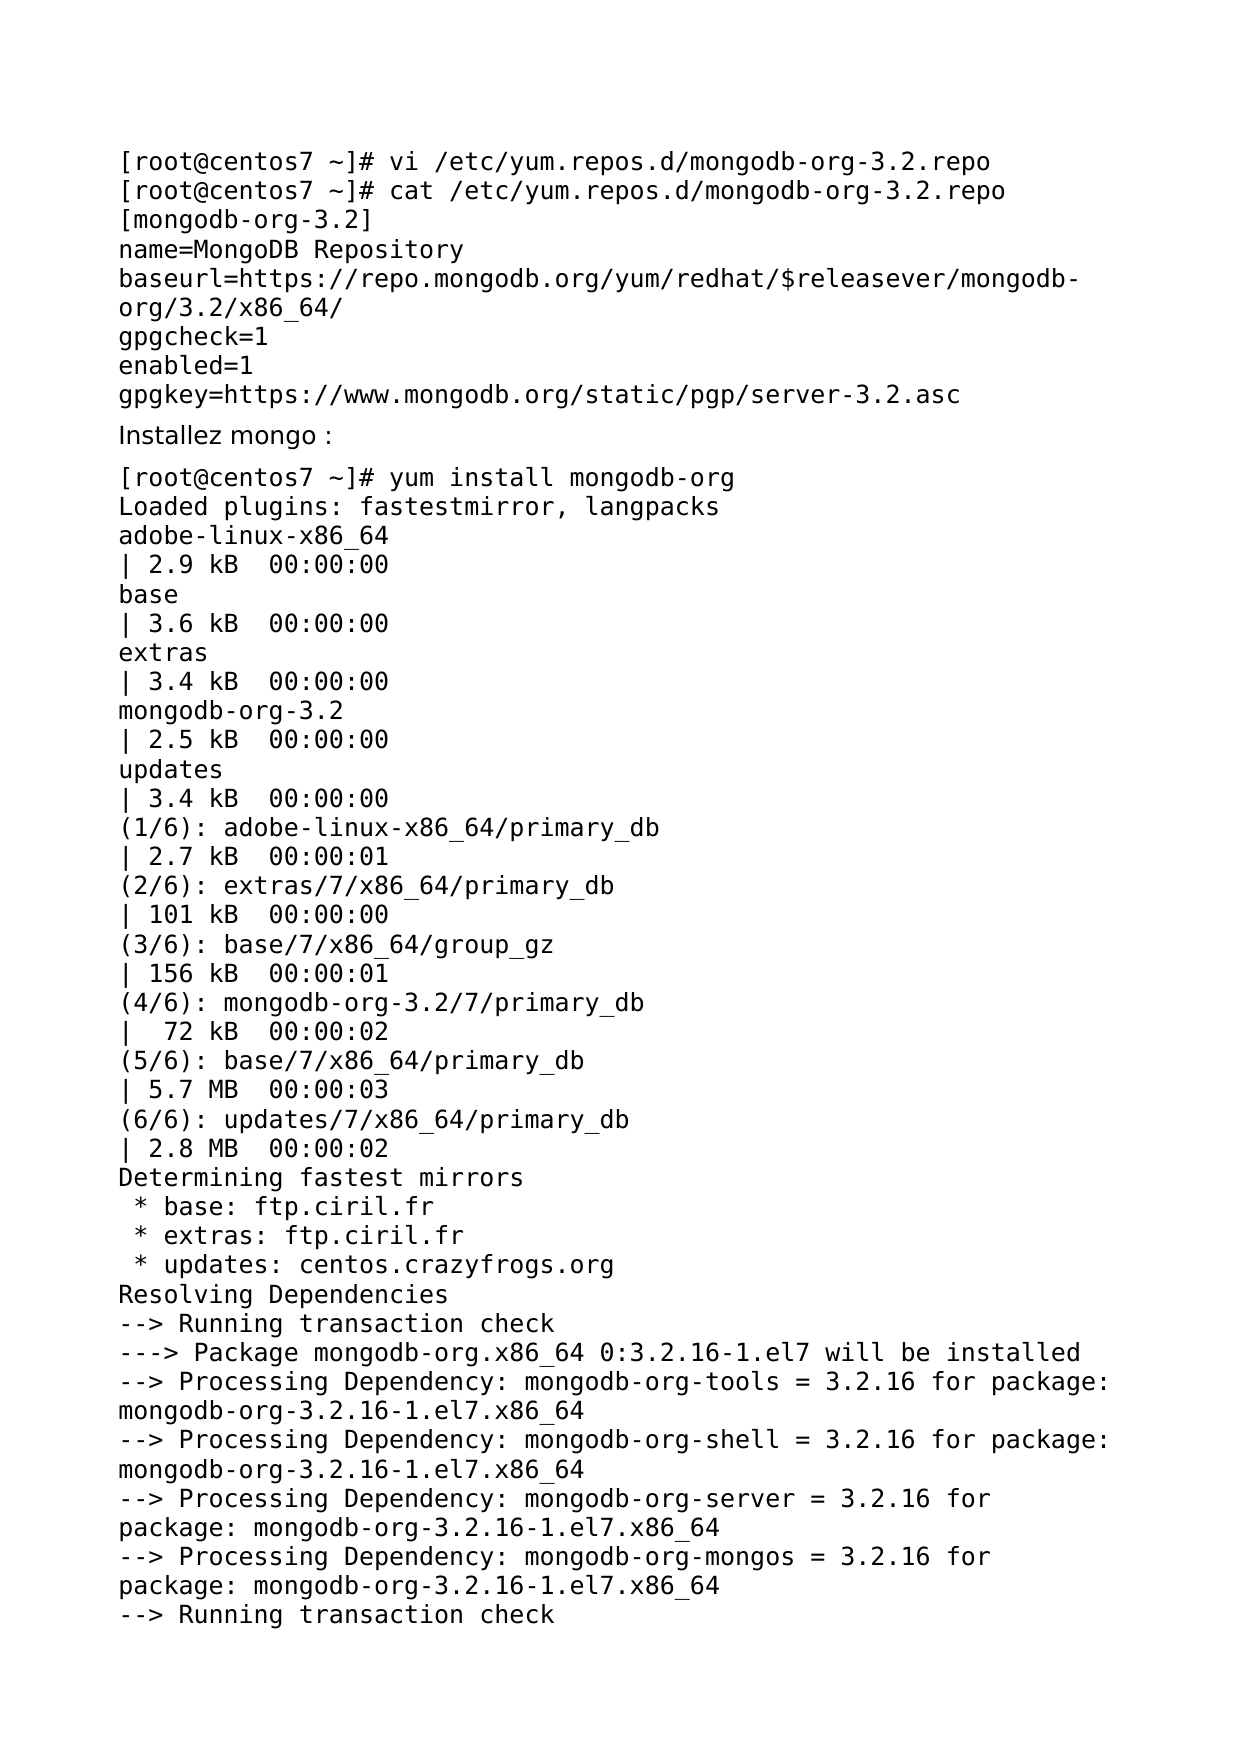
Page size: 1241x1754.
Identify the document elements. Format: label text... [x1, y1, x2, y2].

text [root@centos7 ~]# vi /etc/yum.repos.d/mongodb-org-3.2.repo [root@centos7 ~]# cat /etc/yum.repos.d/mongodb-org-3.2.repo [mongodb-org-3.2] name=MongoDB Repository baseurl=https://repo.mongodb.org/yum/redhat/$releasever/mongodb-org/3.2/x86_64/ gpgcheck=1 enabled=1 gpgkey=https://www.mongodb.org/static/pgp/server-3.2.asc [118, 118, 1122, 410]
text [root@centos7 ~]# yum install mongodb-org Loaded plugins: fastestmirror, langpacks adobe-linux-x86_64 | 2.9 kB 00:00:00 base | 3.6 kB 00:00:00 extras | 3.4 kB 00:00:00 mongodb-org-3.2 | 2.5 kB 00:00:00 updates | 3.4 kB 00:00:00 (1/6): adobe-linux-x86_64/primary_db | 2.7 kB 00:00:01 (2/6): extras/7/x86_64/primary_db | 101 kB 00:00:00 (3/6): base/7/x86_64/group_gz | 156 kB 00:00:01 (4/6): mongodb-org-3.2/7/primary_db | 72 kB 00:00:02 (5/6): base/7/x86_64/primary_db | 5.7 MB 00:00:03 (6/6): updates/7/x86_64/primary_db | 2.8 MB 00:00:02 Determining fastest mirrors * base: ftp.ciril.fr * extras: ftp.ciril.fr * updates: centos.crazyfrogs.org Resolving Dependencies --> Running transaction check ---> Package mongodb-org.x86_64 0:3.2.16-1.el7 will be installed --> Processing Dependency: mongodb-org-tools = 3.2.16 for package: mongodb-org-3.2.16-1.el7.x86_64 --> Processing Dependency: mongodb-org-shell = 3.2.16 for package: mongodb-org-3.2.16-1.el7.x86_64 --> Processing Dependency: mongodb-org-server = 3.2.16 for package: mongodb-org-3.2.16-1.el7.x86_64 --> Processing Dependency: mongodb-org-mongos = 3.2.16 for package: mongodb-org-3.2.16-1.el7.x86_64 --> Running transaction check [118, 463, 1122, 1630]
text Installez mongo : [118, 422, 1122, 451]
